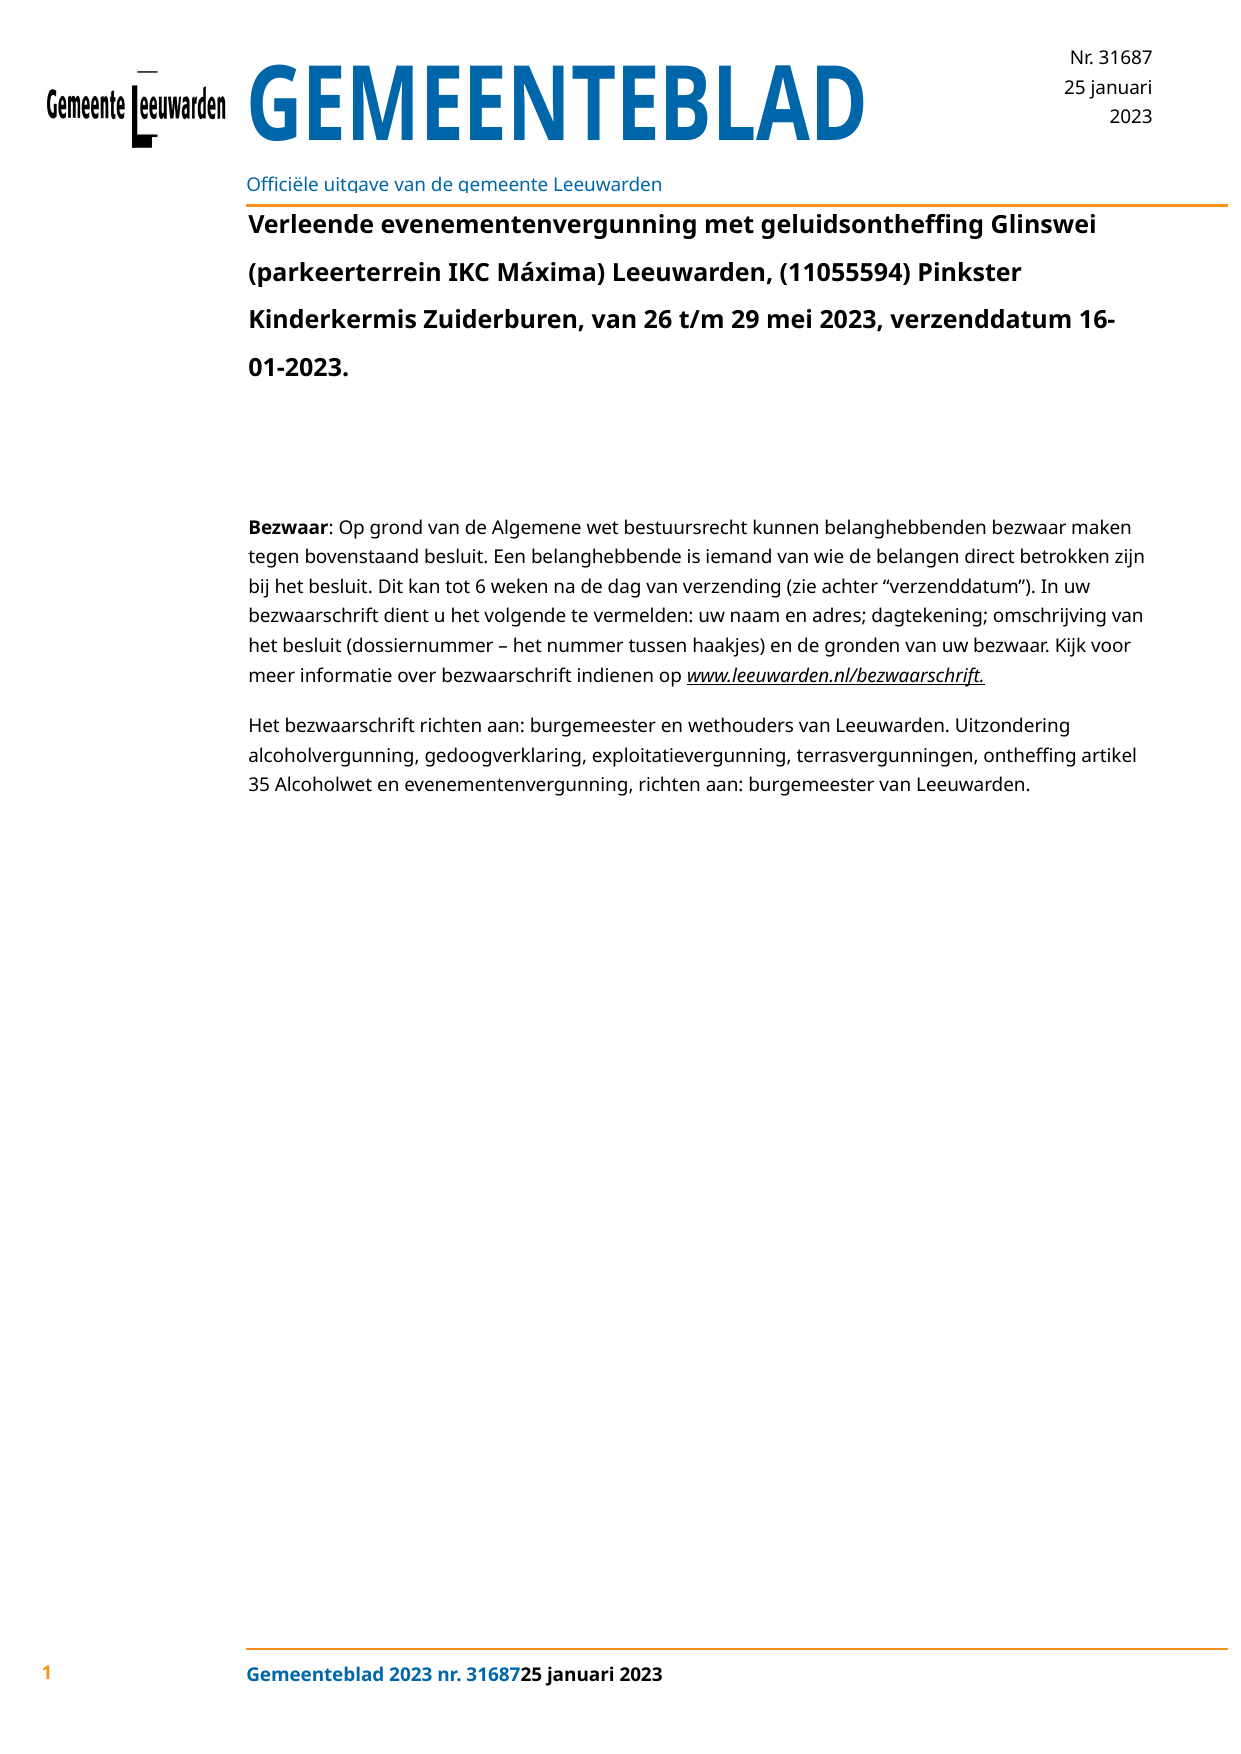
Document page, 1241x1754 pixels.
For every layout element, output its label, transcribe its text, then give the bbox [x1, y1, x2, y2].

text Het bezwaarschrift richten aan: burgemeester en wethouders van Leeuwarden. Uitzondering alcoholvergunning, gedoogverklaring, exploitatievergunning, terrasvergunningen, ontheffing artikel 35 Alcoholwet en evenementenvergunning, richten aan: burgemeester van Leeuwarden. [248, 712, 1152, 797]
picture [41, 47, 231, 172]
text Bezwaar: Op grond van de Algemene wet bestuursrecht kunnen belanghebbenden bezwaar maken tegen bovenstaand besluit. Een belanghebbende is iemand van wie de belangen direct betrokken zijn bij het besluit. Dit kan tot 6 weken na de dag van verzending (zie achter “verzenddatum”). In uw bezwaarschrift dient u het volgende te vermelden: uw naam en adres; dagtekening; omschrijving van het besluit (dossiernummer – het nummer tussen haakjes) en de gronden van uw bezwaar. Kijk voor meer informatie over bezwaarschrift indienen op www.leeuwarden.nl/bezwaarschrift. [248, 514, 1152, 688]
text Verleende evenementenvergunning met geluidsontheffing Glinswei (parkeerterrein IKC Máxima) Leeuwarden, (11055594) Pinkster Kinderkermis Zuiderburen, van 26 t/m 29 mei 2023, verzenddatum 16-01-2023. [248, 207, 1152, 384]
